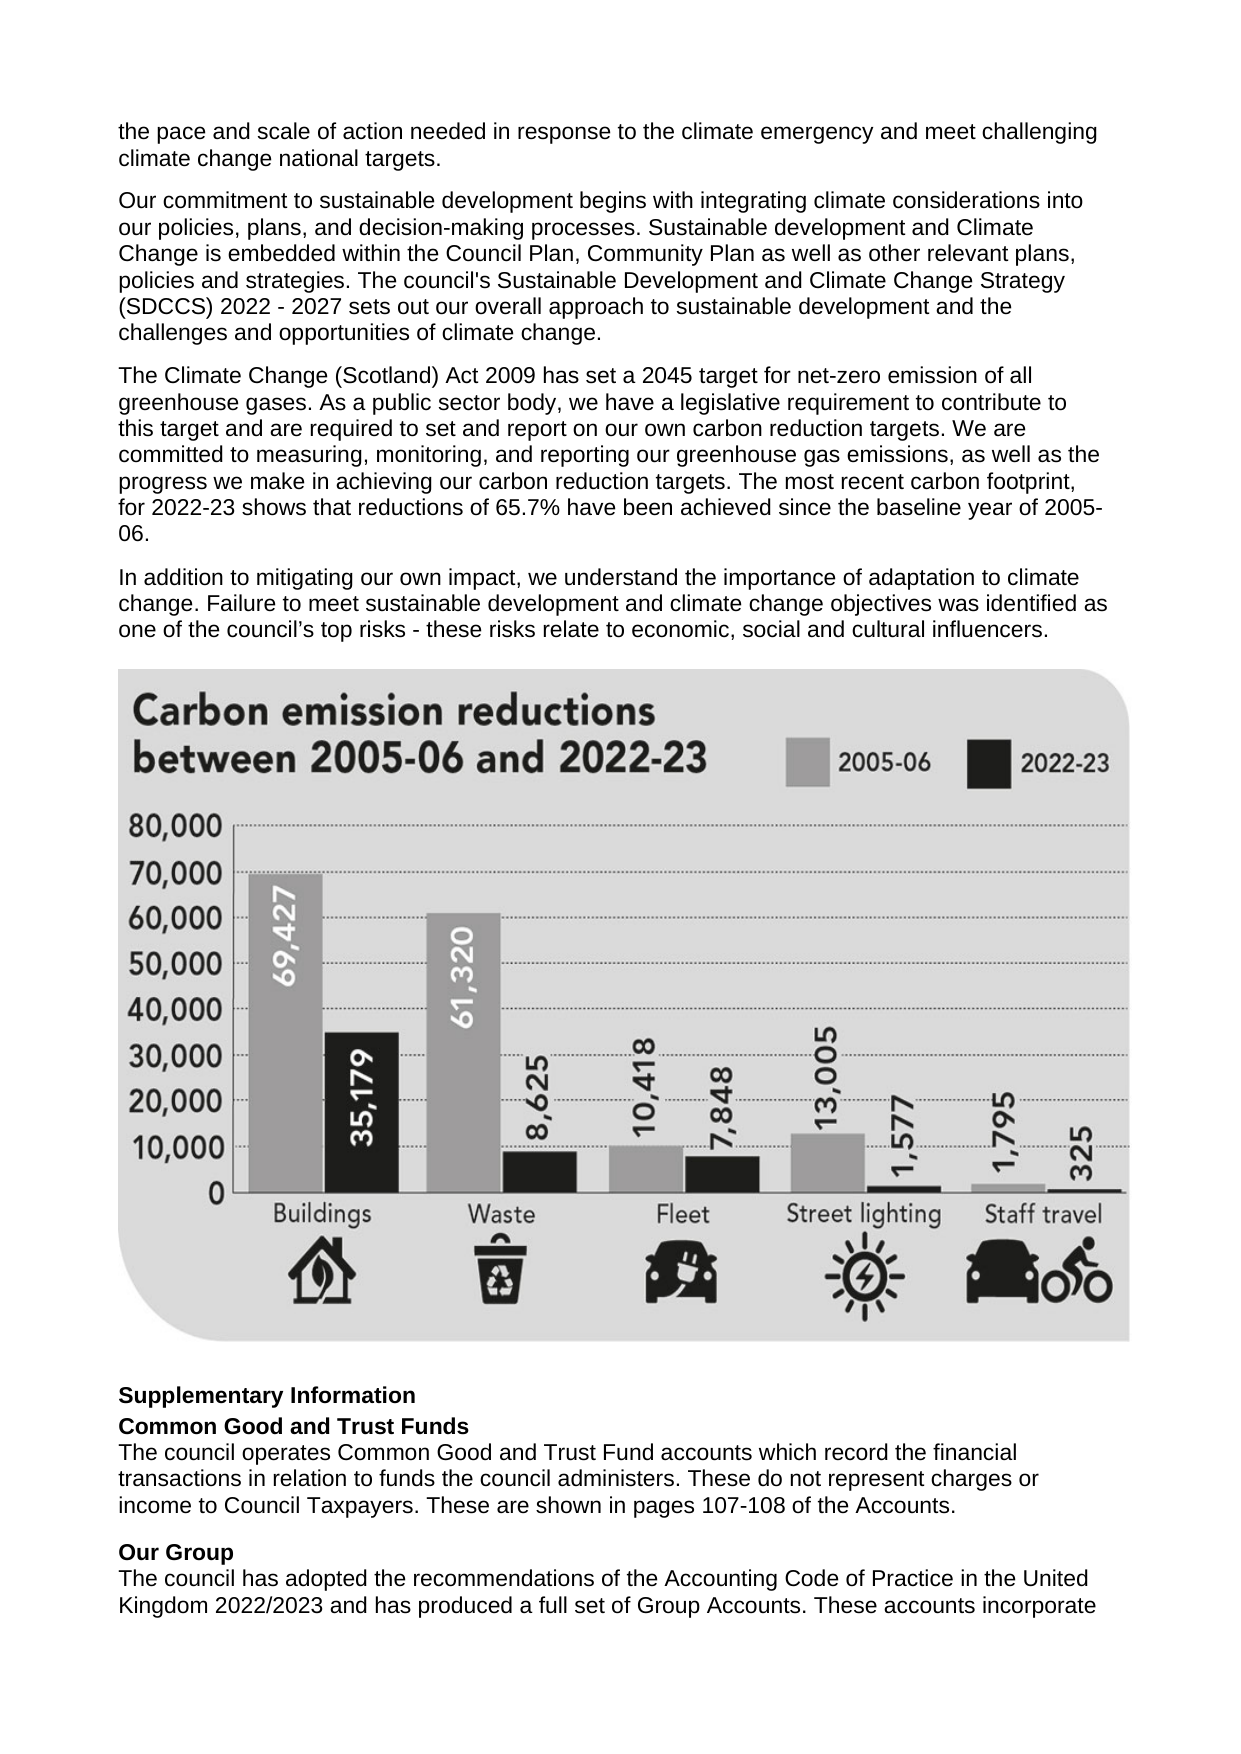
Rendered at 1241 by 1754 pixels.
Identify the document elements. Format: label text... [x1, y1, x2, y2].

text In addition to mitigating our own impact, we understand the importance of adaptation to climate change. Failure to meet sustainable development and climate change objectives was identified as one of the council’s top risks - these risks relate to economic, social and cultural influencers. [118, 563, 1108, 642]
subtitle Common Good and Trust Funds [118, 1413, 1122, 1439]
text the pace and scale of action needed in response to the climate emergency and meet challenging climate change national targets. [118, 118, 1108, 171]
text The council operates Common Good and Trust Fund accounts which record the financial transactions in relation to funds the council administers. These do not represent charges or income to Council Taxpayers. These are shown in pages 107-108 of the Accounts. [118, 1439, 1108, 1518]
subtitle Supplementary Information [118, 1382, 1122, 1408]
text Our commitment to sustainable development begins with integrating climate considerations into our policies, plans, and decision-making processes. Sustainable development and Climate Change is embedded within the Council Plan, Community Plan as well as other relevant plans, policies and strategies. The council's Sustainable Development and Climate Change Strategy (SDCCS) 2022 - 2027 sets out our overall approach to sustainable development and the challenges and opportunities of climate change. [118, 187, 1108, 346]
text The council has adopted the recommendations of the Accounting Code of Practice in the United Kingdom 2022/2023 and has produced a full set of Group Accounts. These accounts incorporate [118, 1565, 1108, 1618]
text The Climate Change (Scotland) Act 2009 has set a 2045 target for net-zero emission of all greenhouse gases. As a public sector body, we have a legislative requirement to contribute to this target and are required to set and report on our own carbon reduction targets. We are committed to measuring, monitoring, and reporting our greenhouse gas emissions, as well as the progress we make in achieving our carbon reduction targets. The most recent carbon footprint, for 2022-23 shows that reductions of 65.7% have been achieved since the baseline year of 2005-06. [118, 362, 1108, 547]
subtitle Our Group [118, 1539, 1122, 1565]
